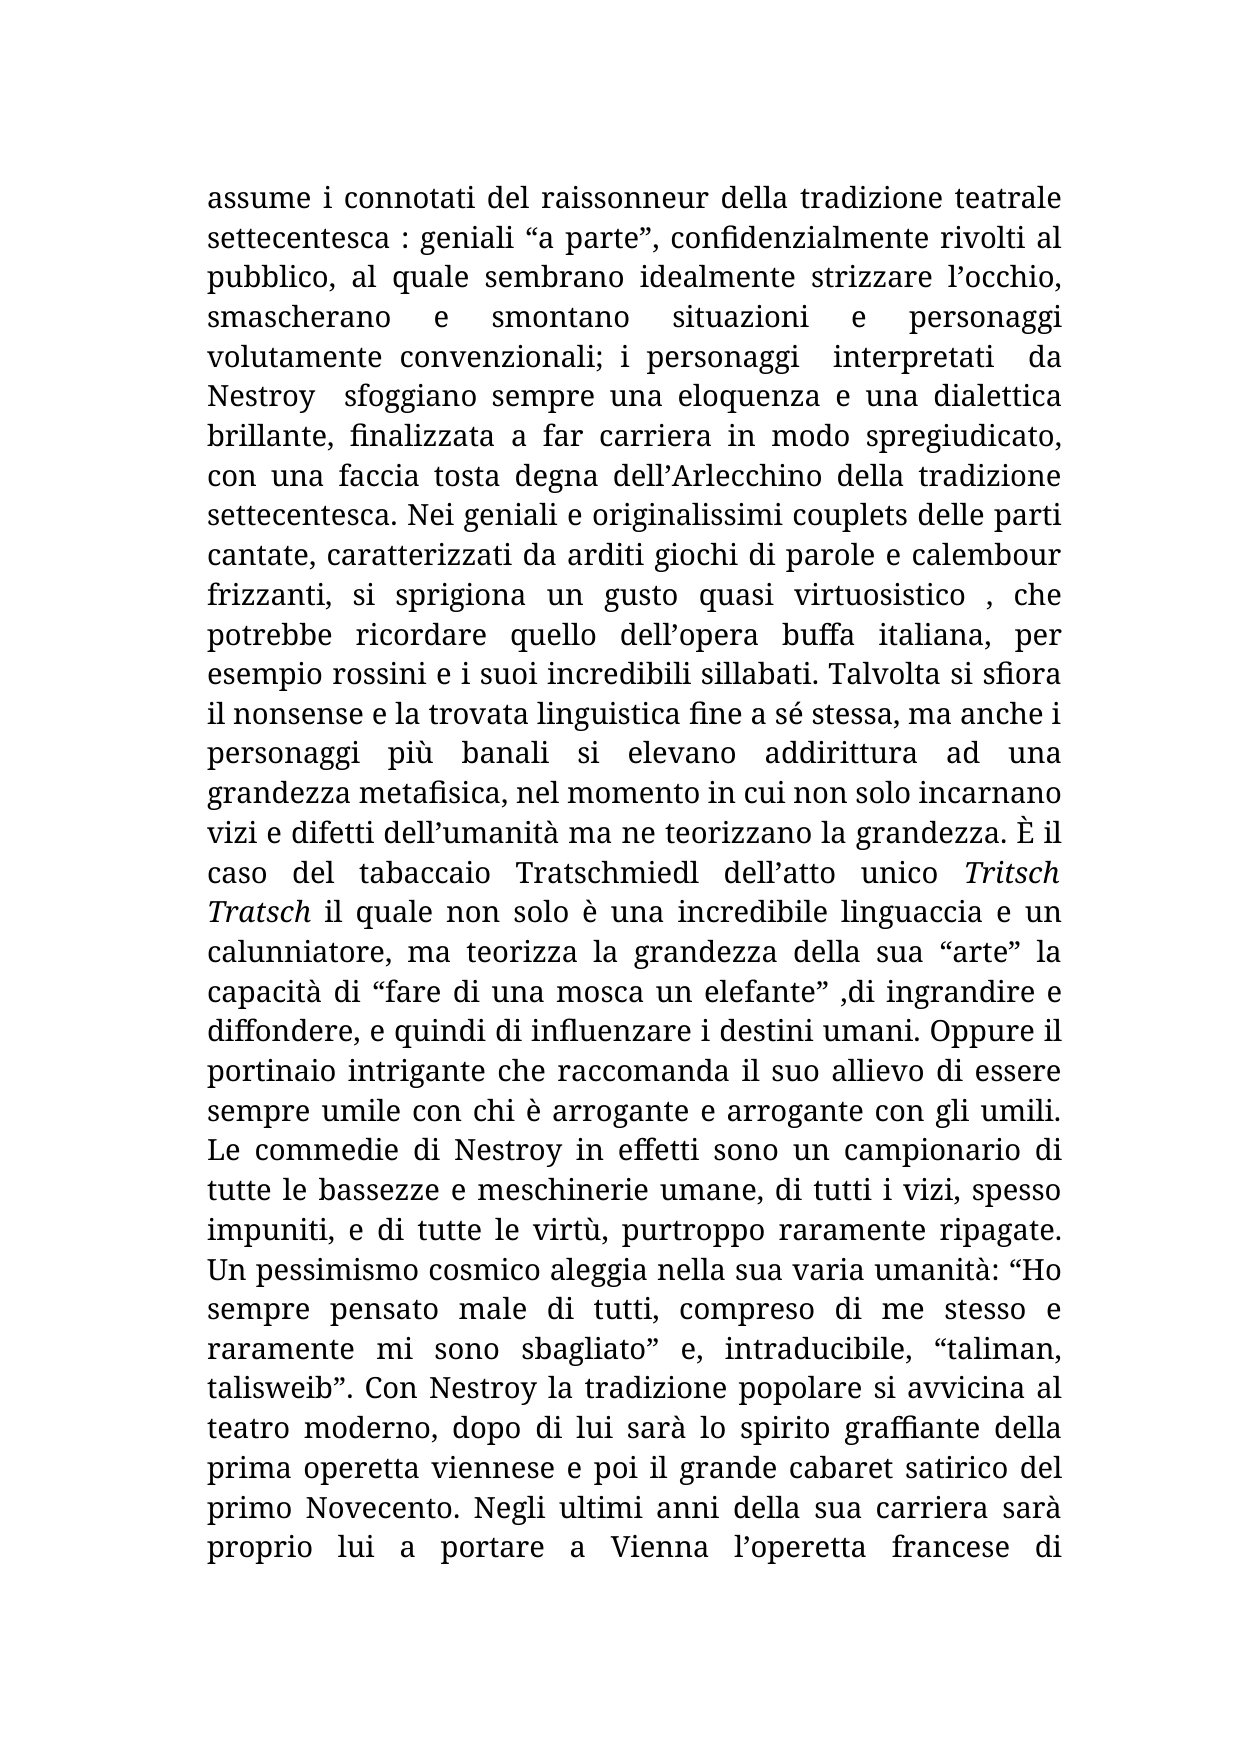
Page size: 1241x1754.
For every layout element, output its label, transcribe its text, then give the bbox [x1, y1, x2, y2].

text assume i connotati del raissonneur della tradizione teatrale settecentesca : geniali “a parte”, confidenzialmente rivolti al pubblico, al quale sembrano idealmente strizzare l’occhio, smascherano e smontano situazioni e personaggi volutamente convenzionali; i personaggi interpretati da Nestroy sfoggiano sempre una eloquenza e una dialettica brillante, finalizzata a far carriera in modo spregiudicato, con una faccia tosta degna dell’Arlecchino della tradizione settecentesca. Nei geniali e originalissimi couplets delle parti cantate, caratterizzati da arditi giochi di parole e calembour frizzanti, si sprigiona un gusto quasi virtuosistico , che potrebbe ricordare quello dell’opera buffa italiana, per esempio rossini e i suoi incredibili sillabati. Talvolta si sfiora il nonsense e la trovata linguistica fine a sé stessa, ma anche i personaggi più banali si elevano addirittura ad una grandezza metafisica, nel momento in cui non solo incarnano vizi e difetti dell’umanità ma ne teorizzano la grandezza. È il caso del tabaccaio Tratschmiedl dell’atto unico Tritsch Tratsch il quale non solo è una incredibile linguaccia e un calunniatore, ma teorizza la grandezza della sua “arte” la capacità di “fare di una mosca un elefante” ,di ingrandire e diffondere, e quindi di influenzare i destini umani. Oppure il portinaio intrigante che raccomanda il suo allievo di essere sempre umile con chi è arrogante e arrogante con gli umili. Le commedie di Nestroy in effetti sono un campionario di tutte le bassezze e meschinerie umane, di tutti i vizi, spesso impuniti, e di tutte le virtù, purtroppo raramente ripagate. Un pessimismo cosmico aleggia nella sua varia umanità: “Ho sempre pensato male di tutti, compreso di me stesso e raramente mi sono sbagliato” e, intraducibile, “taliman, talisweib”. Con Nestroy la tradizione popolare si avvicina al teatro moderno, dopo di lui sarà lo spirito graffiante della prima operetta viennese e poi il grande cabaret satirico del primo Novecento. Negli ultimi anni della sua carriera sarà proprio lui a portare a Vienna l’operetta francese di [207, 177, 1063, 1566]
